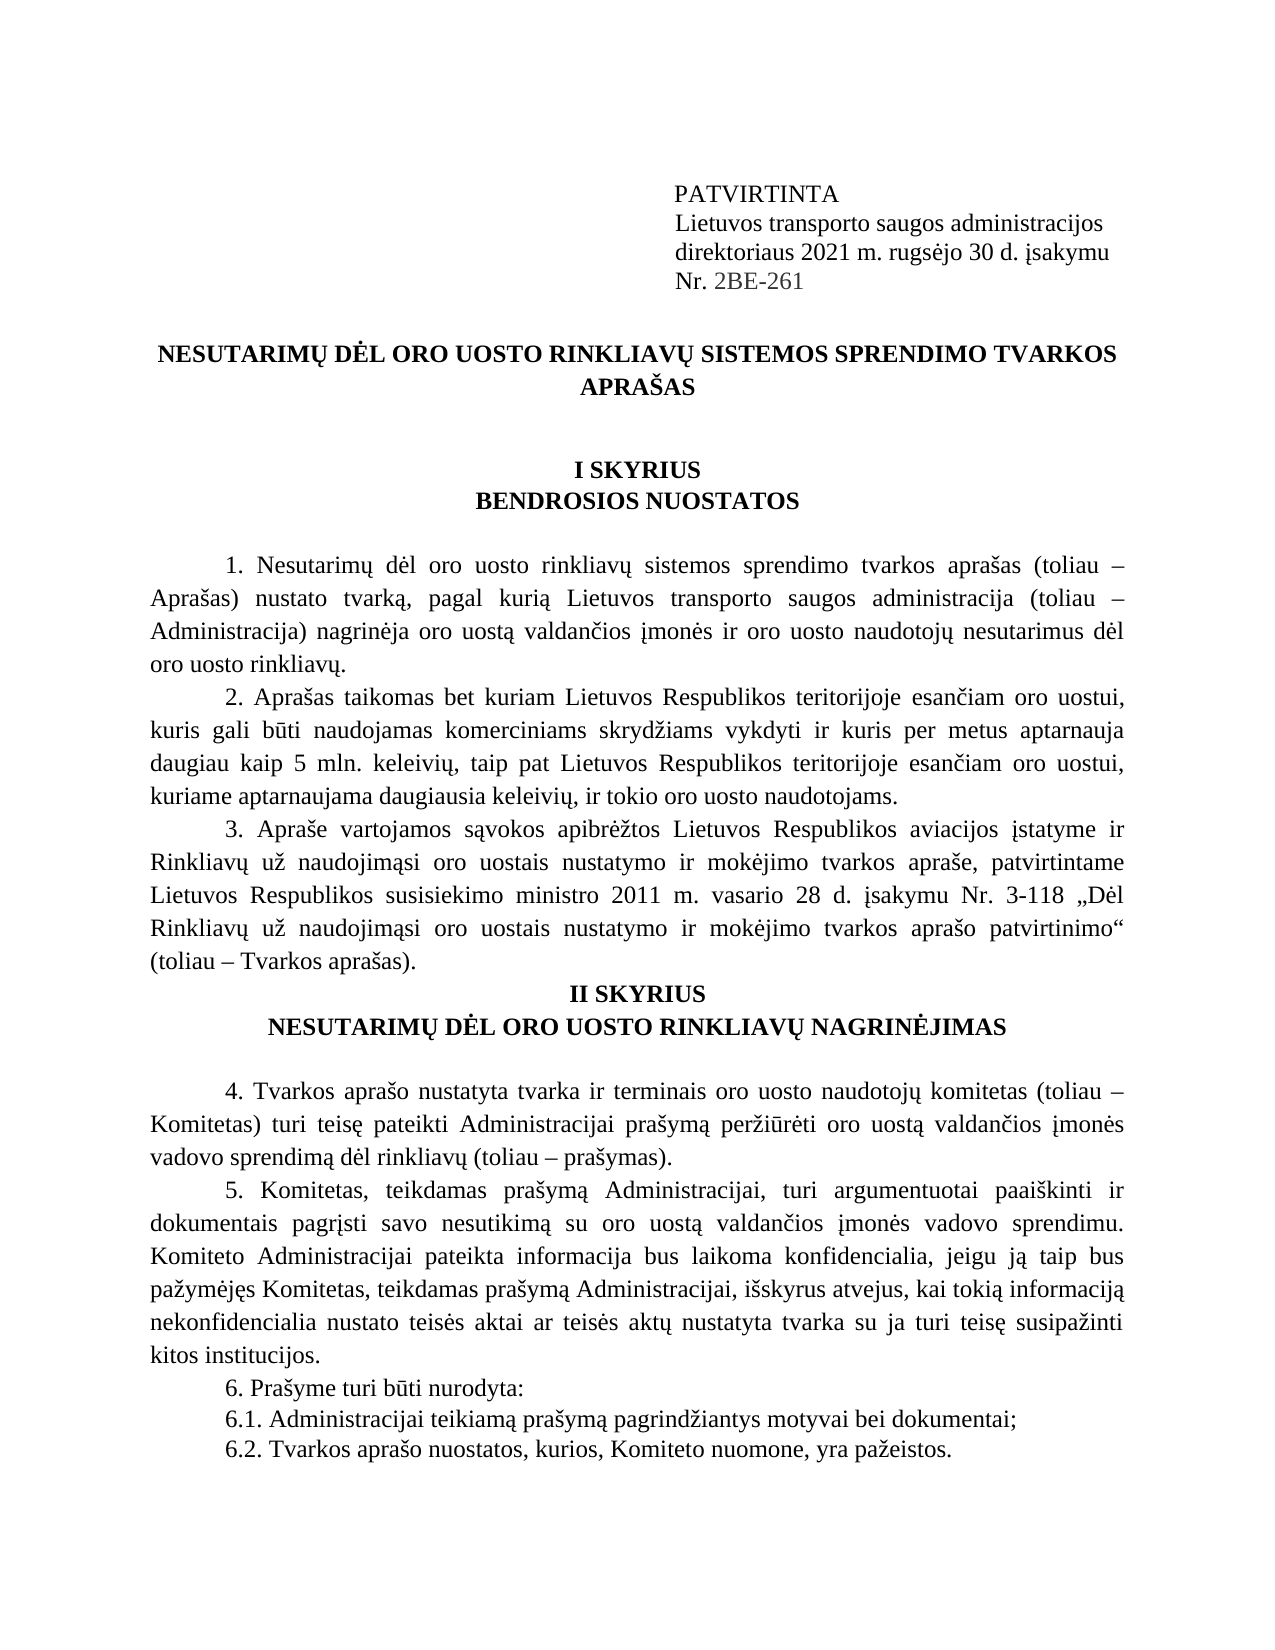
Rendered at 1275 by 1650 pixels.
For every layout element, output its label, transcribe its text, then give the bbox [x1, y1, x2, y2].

text II SKYRIUS [150, 979, 1125, 1008]
text 1. Nesutarimų dėl oro uosto rinkliavų sistemos sprendimo tvarkos aprašas (toliau – Aprašas) nustato tvarką, pagal kurią Lietuvos transporto saugos administracija (toliau – Administracija) nagrinėja oro uostą valdančios įmonės ir oro uosto naudotojų nesutarimus dėl oro uosto rinkliavų. [150, 550, 1125, 677]
text Lietuvos transporto saugos administracijos [675, 208, 1125, 237]
text 6. Prašyme turi būti nurodyta: [150, 1373, 1125, 1402]
text 2. Aprašas taikomas bet kuriam Lietuvos Respublikos teritorijoje esančiam oro uostui, kuris gali būti naudojamas komerciniams skrydžiams vykdyti ir kuris per metus aptarnauja daugiau kaip 5 mln. keleivių, taip pat Lietuvos Respublikos teritorijoje esančiam oro uostui, kuriame aptarnaujama daugiausia keleivių, ir tokio oro uosto naudotojams. [150, 682, 1125, 809]
text direktoriaus 2021 m. rugsėjo 30 d. įsakymu [675, 237, 1125, 266]
text PATVIRTINTA [375, 179, 1125, 208]
text 5. Komitetas, teikdamas prašymą Administracijai, turi argumentuotai paaiškinti ir dokumentais pagrįsti savo nesutikimą su oro uostą valdančios įmonės vadovo sprendimu. Komiteto Administracijai pateikta informacija bus laikoma konfidencialia, jeigu ją taip bus pažymėjęs Komitetas, teikdamas prašymą Administracijai, išskyrus atvejus, kai tokią informaciją nekonfidencialia nustato teisės aktai ar teisės aktų nustatyta tvarka su ja turi teisę susipažinti kitos institucijos. [150, 1175, 1125, 1369]
text 4. Tvarkos aprašo nustatyta tvarka ir terminais oro uosto naudotojų komitetas (toliau – Komitetas) turi teisę pateikti Administracijai prašymą peržiūrėti oro uostą valdančios įmonės vadovo sprendimą dėl rinkliavų (toliau – prašymas). [150, 1076, 1125, 1171]
text I SKYRIUS [150, 455, 1125, 484]
text 6.2. Tvarkos aprašo nuostatos, kurios, Komiteto nuomone, yra pažeistos. [150, 1434, 1125, 1463]
text 6.1. Administracijai teikiamą prašymą pagrindžiantys motyvai bei dokumentai; [150, 1404, 1125, 1432]
text Nr. 2BE-261 [675, 266, 1125, 294]
text BENDROSIOS NUOSTATOS [150, 486, 1125, 515]
text 3. Apraše vartojamos sąvokos apibrėžtos Lietuvos Respublikos aviacijos įstatyme ir Rinkliavų už naudojimąsi oro uostais nustatymo ir mokėjimo tvarkos apraše, patvirtintame Lietuvos Respublikos susisiekimo ministro 2011 m. vasario 28 d. įsakymu Nr. 3-118 „Dėl Rinkliavų už naudojimąsi oro uostais nustatymo ir mokėjimo tvarkos aprašo patvirtinimo“ (toliau – Tvarkos aprašas). [150, 814, 1125, 975]
text NESUTARIMŲ DĖL ORO UOSTO RINKLIAVŲ SISTEMOS SPRENDIMO TVARKOS APRAŠAS [150, 339, 1125, 401]
text NESUTARIMŲ DĖL ORO UOSTO RINKLIAVŲ NAGRINĖJIMAS [150, 1012, 1125, 1041]
